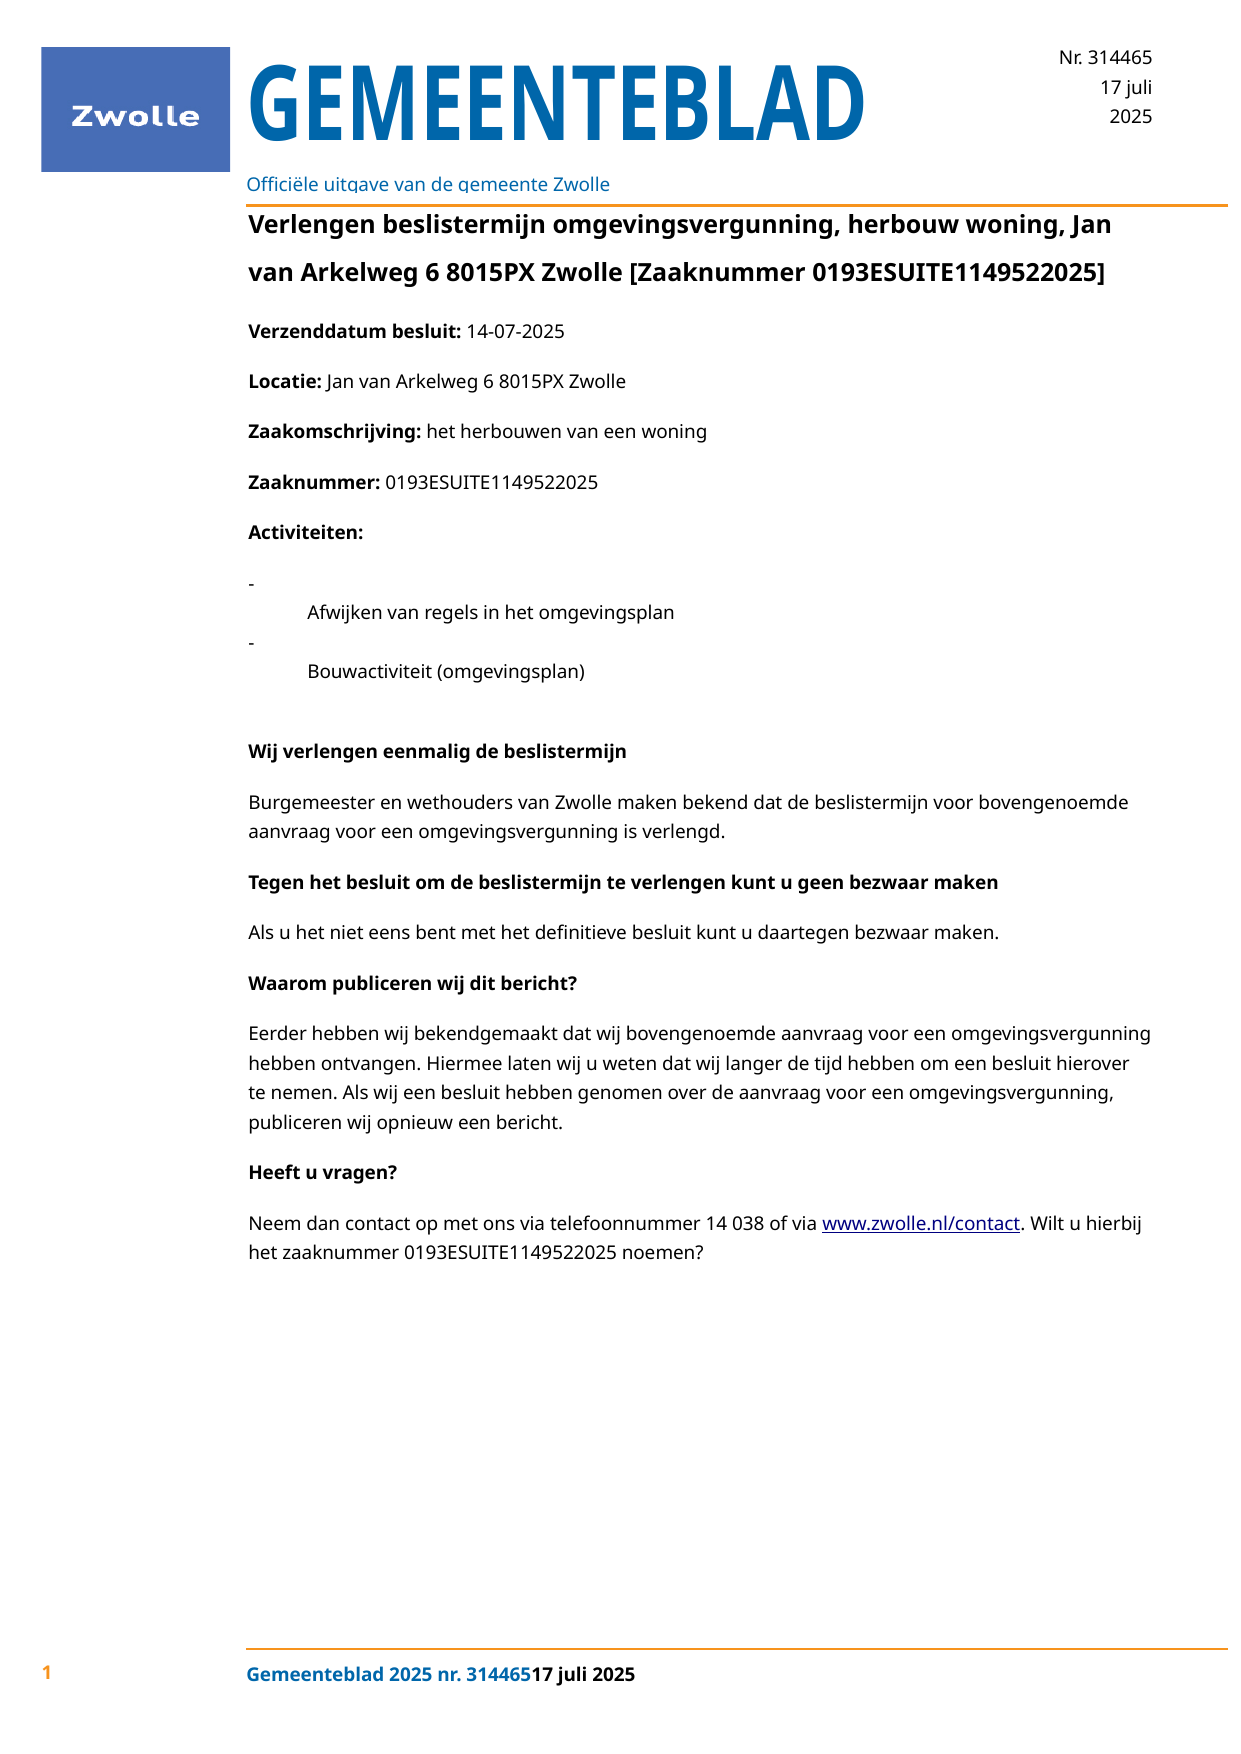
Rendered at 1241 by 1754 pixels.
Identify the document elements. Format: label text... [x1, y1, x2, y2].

text Wij verlengen eenmalig de beslistermijn [248, 739, 1152, 764]
text Verzenddatum besluit: 14-07-2025 [248, 318, 1152, 344]
list Afwijken van regels in het omgevingsplan [248, 599, 1152, 625]
picture [41, 47, 231, 172]
text Eerder hebben wij bekendgemaakt dat wij bovengenoemde aanvraag voor een omgevingsvergunning hebben ontvangen. Hiermee laten wij u weten dat wij langer de tijd hebben om een besluit hierover te nemen. Als wij een besluit hebben genomen over de aanvraag voor een omgevingsvergunning, publiceren wij opnieuw een bericht. [248, 1020, 1152, 1135]
text Zaaknummer: 0193ESUITE1149522025 [248, 469, 1152, 495]
text Tegen het besluit om de beslistermijn te verlengen kunt u geen bezwaar maken [248, 869, 1152, 895]
text Burgemeester en wethouders van Zwolle maken bekend dat de beslistermijn voor bovengenoemde aanvraag voor een omgevingsvergunning is verlengd. [248, 789, 1152, 844]
text Verlengen beslistermijn omgevingsvergunning, herbouw woning, Jan van Arkelweg 6 8015PX Zwolle [Zaaknummer 0193ESUITE1149522025] [248, 207, 1152, 288]
text Activiteiten: [248, 519, 1152, 545]
text Als u het niet eens bent met het definitieve besluit kunt u daartegen bezwaar maken. [248, 919, 1152, 945]
text Zaakomschrijving: het herbouwen van een woning [248, 419, 1152, 444]
text Locatie: Jan van Arkelweg 6 8015PX Zwolle [248, 368, 1152, 394]
text Waarom publiceren wij dit bericht? [248, 970, 1152, 996]
list Bouwactiviteit (omgevingsplan) [248, 659, 1152, 684]
text Neem dan contact op met ons via telefoonnummer 14 038 of via www.zwolle.nl/contact. Wilt u hierbij het zaaknummer 0193ESUITE1149522025 noemen? [248, 1210, 1152, 1265]
text Heeft u vragen? [248, 1159, 1152, 1185]
